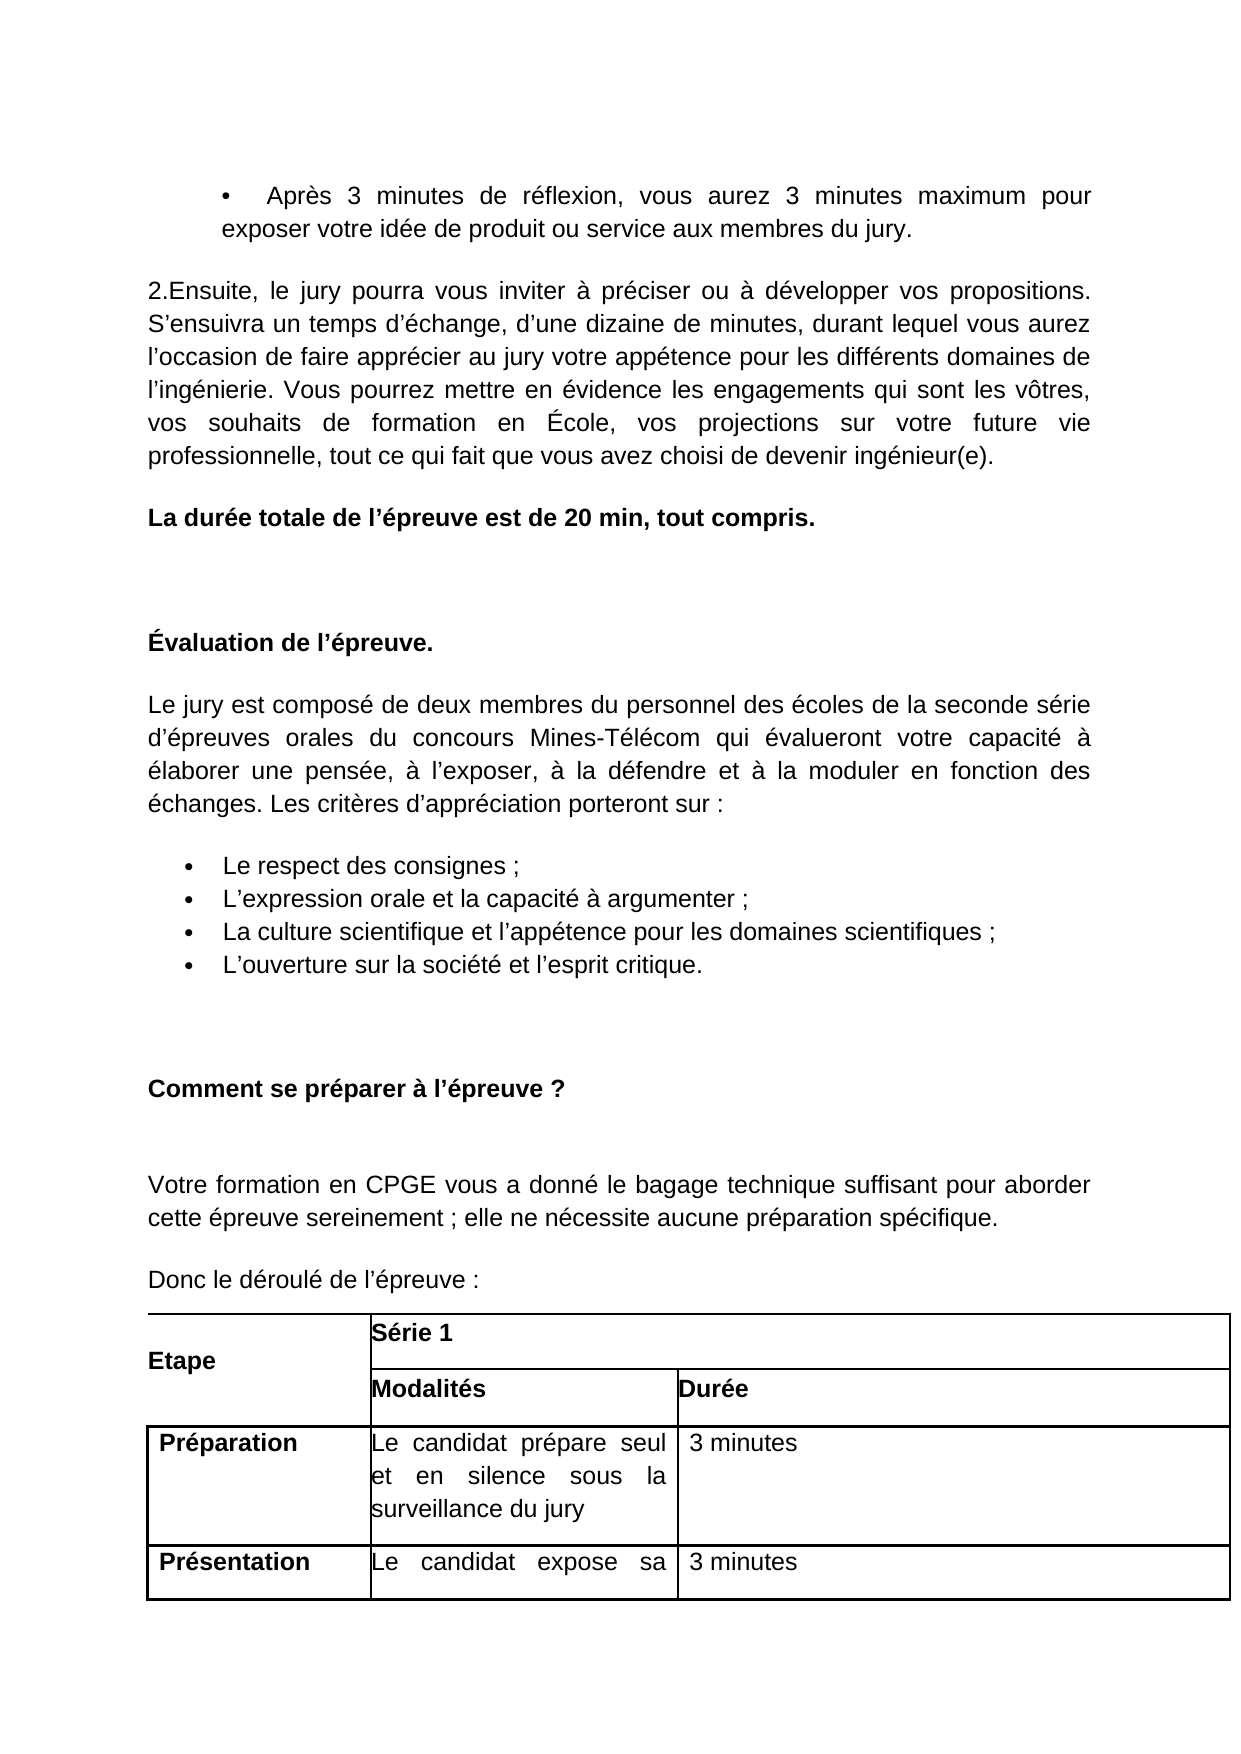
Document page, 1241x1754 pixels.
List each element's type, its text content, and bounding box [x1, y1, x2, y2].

text La durée totale de l’épreuve est de 20 min, tout compris. [148, 503, 1093, 532]
table_cell Préparation [149, 1428, 370, 1544]
table_cell 3 minutes [679, 1547, 1229, 1598]
table_cell Modalités [372, 1370, 677, 1425]
text 2.Ensuite, le jury pourra vous inviter à préciser ou à développer vos propositions. S’ensuivra un temps d’échange, d’une dizaine de minutes, durant lequel vous aurez l’occasion de faire apprécier au jury votre appétence pour les différents domaines de l’ingénierie. Vous pourrez mettre en évidence les engagements qui sont les vôtres, vos souhaits de formation en École, vos projections sur votre future vie professionnelle, tout ce qui fait que vous avez choisi de devenir ingénieur(e). [148, 276, 1093, 470]
text • Après 3 minutes de réflexion, vous aurez 3 minutes maximum pour exposer votre idée de produit ou service aux membres du jury. [221, 148, 1093, 242]
list L’ouverture sur la société et l’esprit critique. [185, 950, 1093, 979]
text Comment se préparer à l’épreuve ? [148, 1074, 1093, 1103]
table_cell Le candidat prépare seul et en silence sous la surveillance du jury [372, 1428, 677, 1544]
list La culture scientifique et l’appétence pour les domaines scientifiques ; [185, 917, 1093, 946]
text Le jury est composé de deux membres du personnel des écoles de la seconde série d’épreuves orales du concours Mines-Télécom qui évalueront votre capacité à élaborer une pensée, à l’exposer, à la défendre et à la moduler en fonction des échanges. Les critères d’appréciation porteront sur : [148, 690, 1093, 817]
list L’expression orale et la capacité à argumenter ; [185, 884, 1093, 913]
text Évaluation de l’épreuve. [148, 627, 1093, 656]
table_header Série 1 [372, 1315, 1229, 1368]
table_cell Le candidat expose sa [372, 1547, 677, 1598]
text Votre formation en CPGE vous a donné le bagage technique suffisant pour aborder cette épreuve sereinement ; elle ne nécessite aucune préparation spécifique. [148, 1137, 1093, 1231]
table_cell 3 minutes [679, 1428, 1229, 1544]
text Donc le déroulé de l’épreuve : [148, 1265, 1093, 1293]
list Le respect des consignes ; [185, 851, 1093, 880]
table_header Etape [148, 1315, 370, 1425]
table_cell Présentation [149, 1547, 370, 1598]
table_cell Durée [679, 1370, 1229, 1425]
